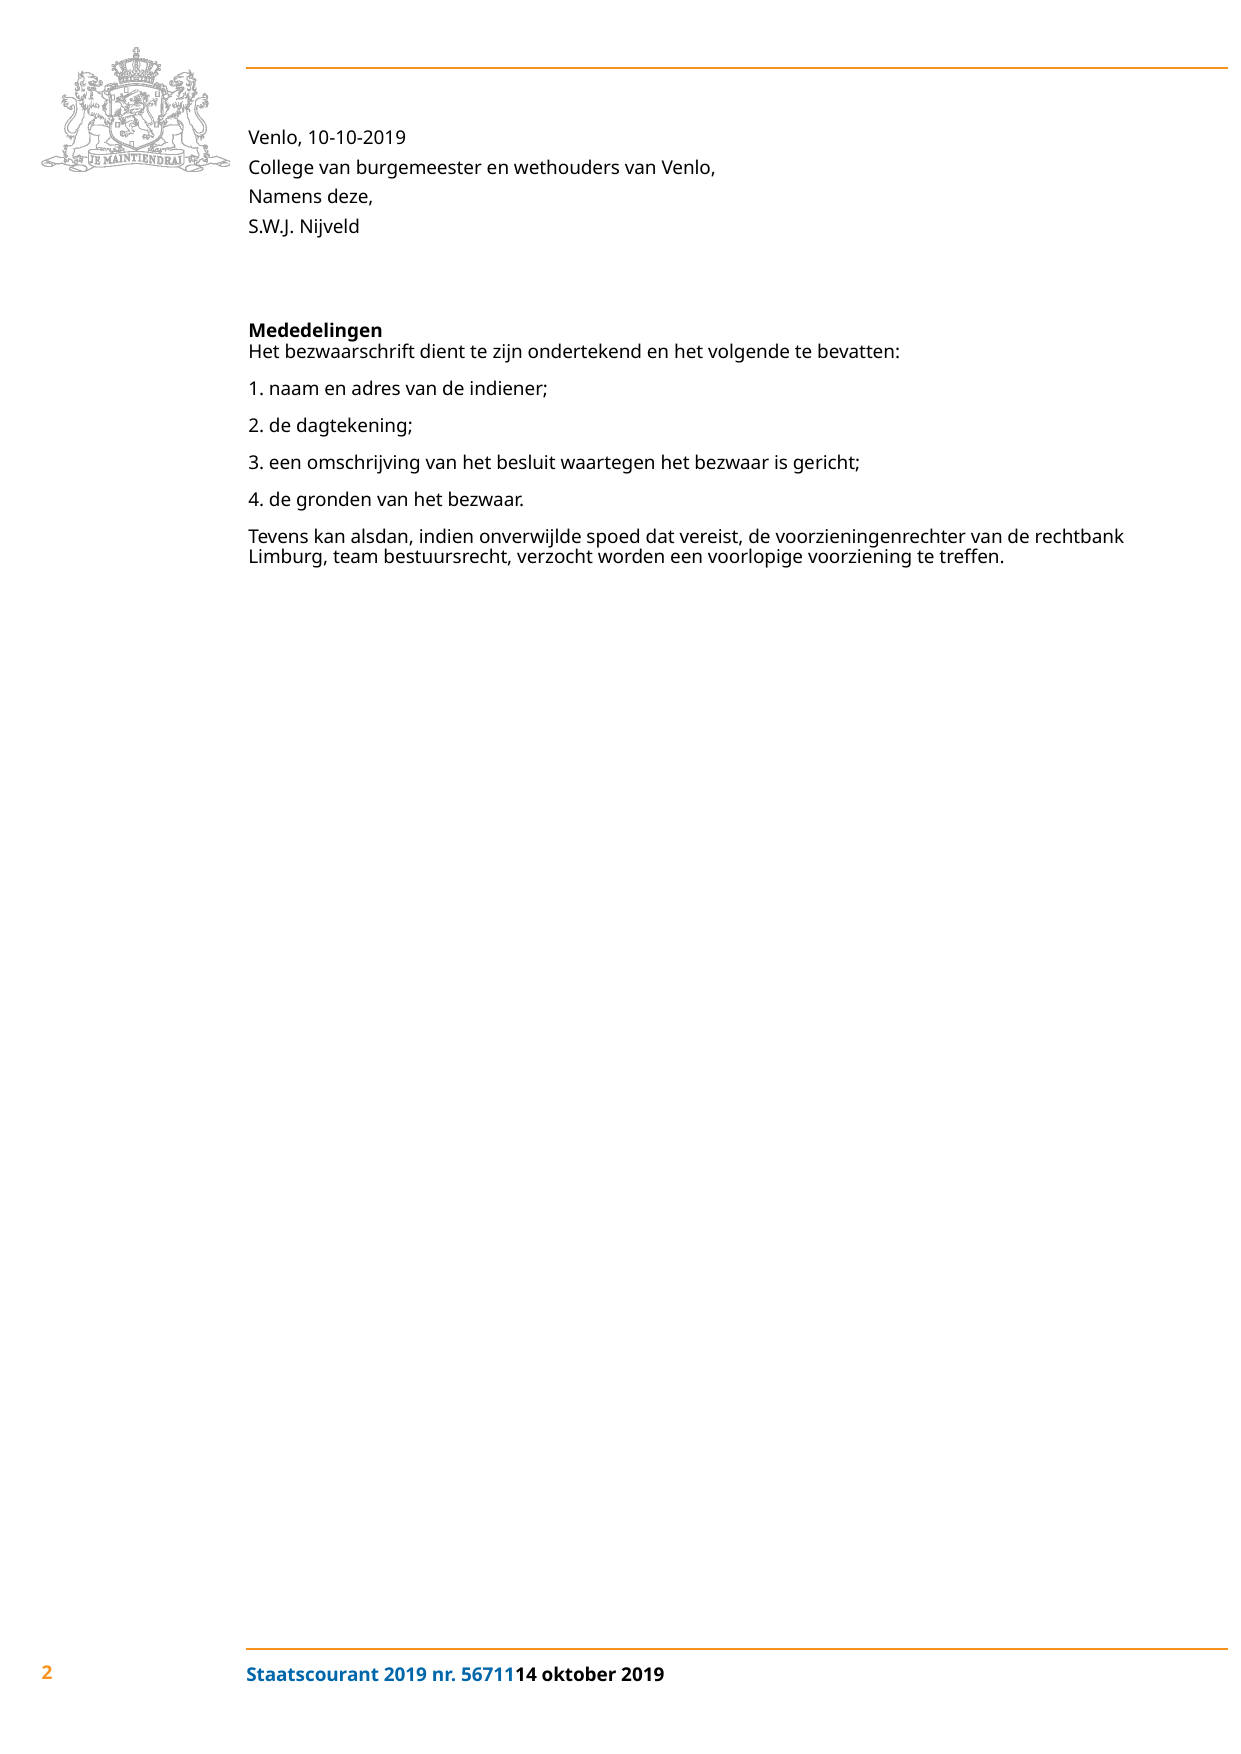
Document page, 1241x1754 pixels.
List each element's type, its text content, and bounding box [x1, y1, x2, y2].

text Venlo, 10-10-2019 [248, 124, 1152, 150]
text 2. de dagtekening; [248, 417, 1152, 437]
text Namens deze, [248, 183, 1152, 209]
text S.W.J. Nijveld [248, 213, 1152, 239]
text College van burgemeester en wethouders van Venlo, [248, 154, 1152, 180]
text Het bezwaarschrift dient te zijn ondertekend en het volgende te bevatten: [248, 343, 1152, 363]
text Tevens kan alsdan, indien onverwijlde spoed dat vereist, de voorzieningenrechter van de rechtbank Limburg, team bestuursrecht, verzocht worden een voorlopige voorziening te treffen. [248, 528, 1152, 567]
picture [41, 47, 231, 172]
text 3. een omschrijving van het besluit waartegen het bezwaar is gericht; [248, 454, 1152, 474]
text Mededelingen [248, 318, 1152, 343]
text 1. naam en adres van de indiener; [248, 380, 1152, 400]
text 4. de gronden van het bezwaar. [248, 491, 1152, 511]
